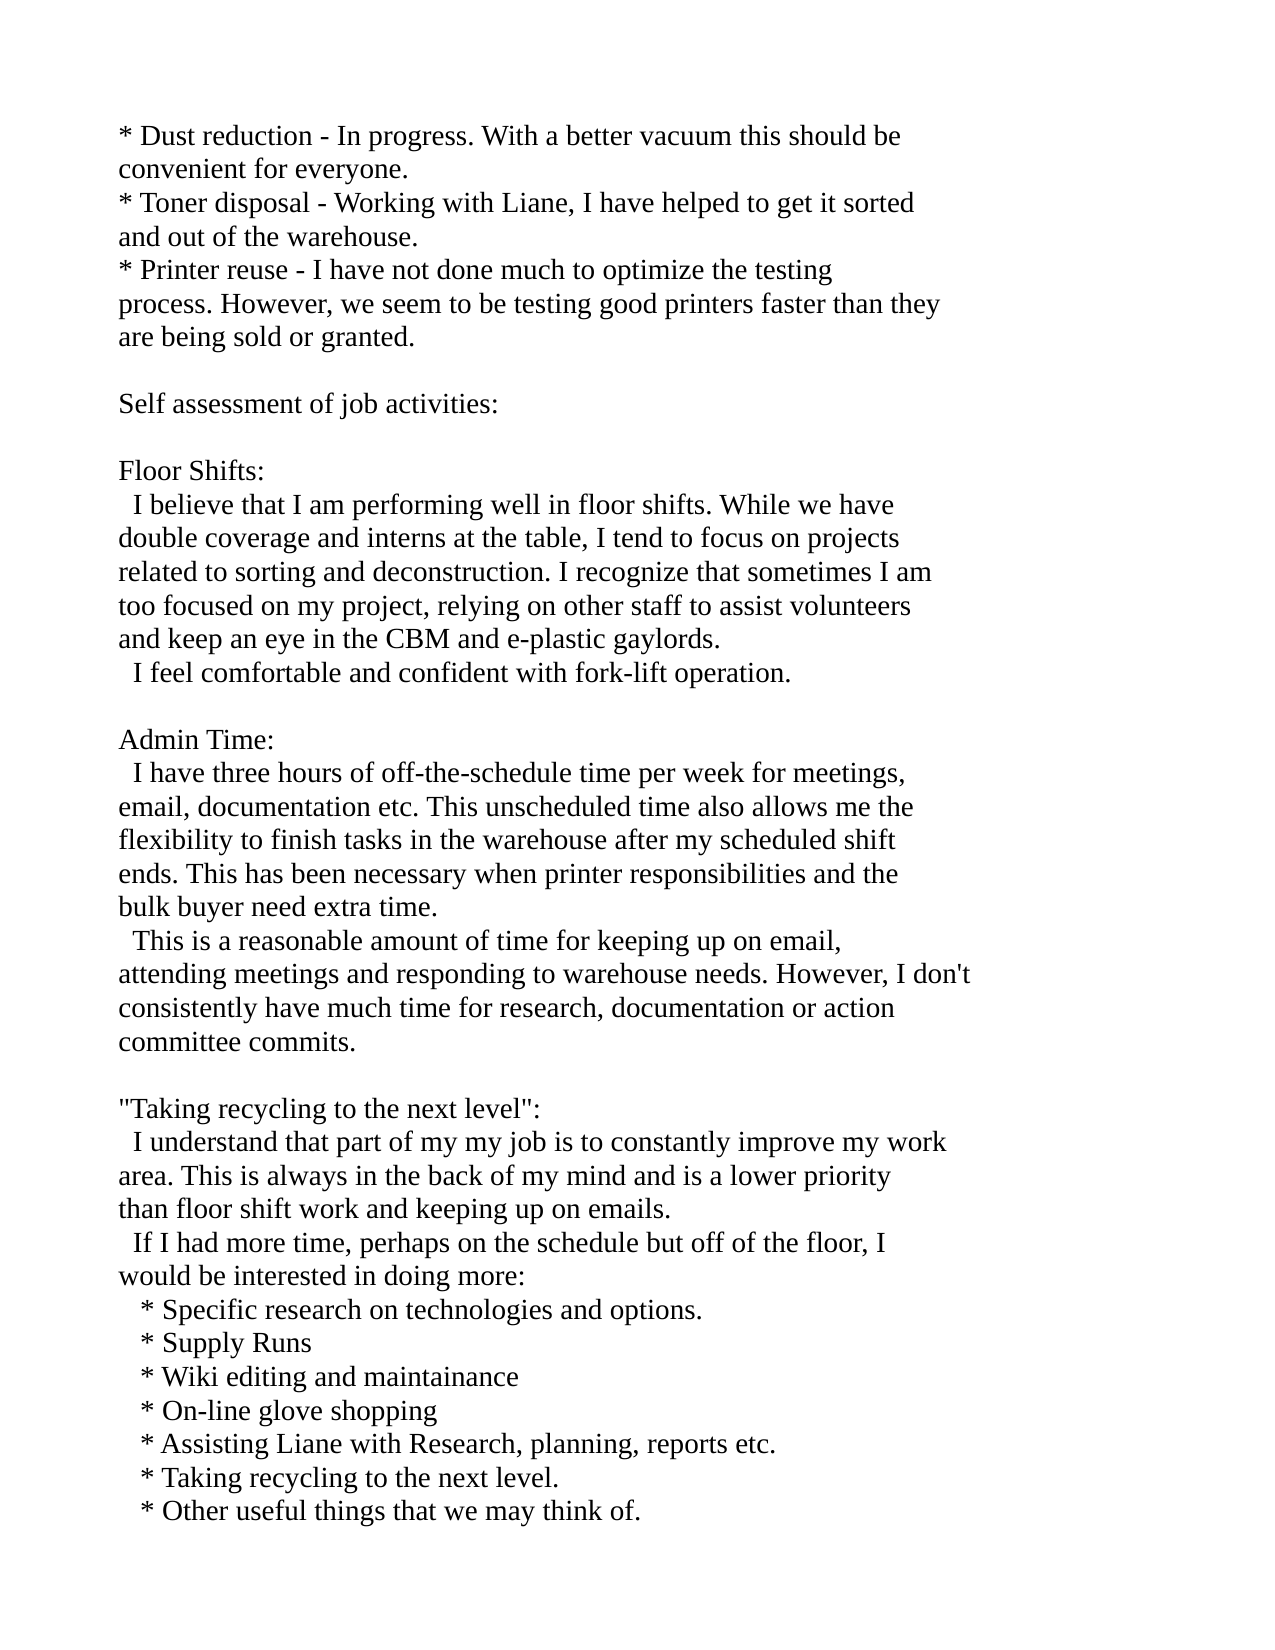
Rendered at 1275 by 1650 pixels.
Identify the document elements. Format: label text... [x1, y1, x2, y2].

text attending meetings and responding to warehouse needs. However, I don't [118, 957, 1157, 990]
text * Printer reuse - I have not done much to optimize the testing [118, 252, 1157, 286]
text than floor shift work and keeping up on emails. [118, 1191, 1157, 1225]
text too focused on my project, relying on other staff to assist volunteers [118, 588, 1157, 621]
text * Wiki editing and maintainance [118, 1359, 1157, 1393]
text If I had more time, perhaps on the schedule but off of the floor, I [118, 1225, 1157, 1258]
text process. However, we seem to be testing good printers faster than they [118, 286, 1157, 319]
text * On-line glove shopping [118, 1393, 1157, 1426]
text * Assisting Liane with Research, planning, reports etc. [118, 1426, 1157, 1460]
text and out of the warehouse. [118, 219, 1157, 252]
text Self assessment of job activities: [118, 386, 1157, 420]
text convenient for everyone. [118, 152, 1157, 185]
text This is a reasonable amount of time for keeping up on email, [118, 923, 1157, 957]
text would be interested in doing more: [118, 1258, 1157, 1292]
text Admin Time: [118, 722, 1157, 755]
text and keep an eye in the CBM and e-plastic gaylords. [118, 621, 1157, 655]
text * Dust reduction - In progress. With a better vacuum this should be [118, 118, 1157, 152]
text committee commits. [118, 1024, 1157, 1057]
text bulk buyer need extra time. [118, 889, 1157, 923]
text related to sorting and deconstruction. I recognize that sometimes I am [118, 554, 1157, 588]
text I have three hours of off-the-schedule time per week for meetings, [118, 755, 1157, 789]
text ends. This has been necessary when printer responsibilities and the [118, 856, 1157, 889]
text flexibility to finish tasks in the warehouse after my scheduled shift [118, 822, 1157, 856]
text consistently have much time for research, documentation or action [118, 990, 1157, 1024]
text * Supply Runs [118, 1326, 1157, 1359]
text * Taking recycling to the next level. [118, 1460, 1157, 1493]
text area. This is always in the back of my mind and is a lower priority [118, 1158, 1157, 1191]
text * Specific research on technologies and options. [118, 1292, 1157, 1326]
text double coverage and interns at the table, I tend to focus on projects [118, 521, 1157, 554]
text I believe that I am performing well in floor shifts. While we have [118, 487, 1157, 521]
text "Taking recycling to the next level": [118, 1091, 1157, 1124]
text Floor Shifts: [118, 453, 1157, 487]
text are being sold or granted. [118, 319, 1157, 353]
text * Toner disposal - Working with Liane, I have helped to get it sorted [118, 185, 1157, 219]
text * Other useful things that we may think of. [118, 1493, 1157, 1527]
text I feel comfortable and confident with fork-lift operation. [118, 655, 1157, 688]
text I understand that part of my my job is to constantly improve my work [118, 1124, 1157, 1158]
text email, documentation etc. This unscheduled time also allows me the [118, 789, 1157, 822]
